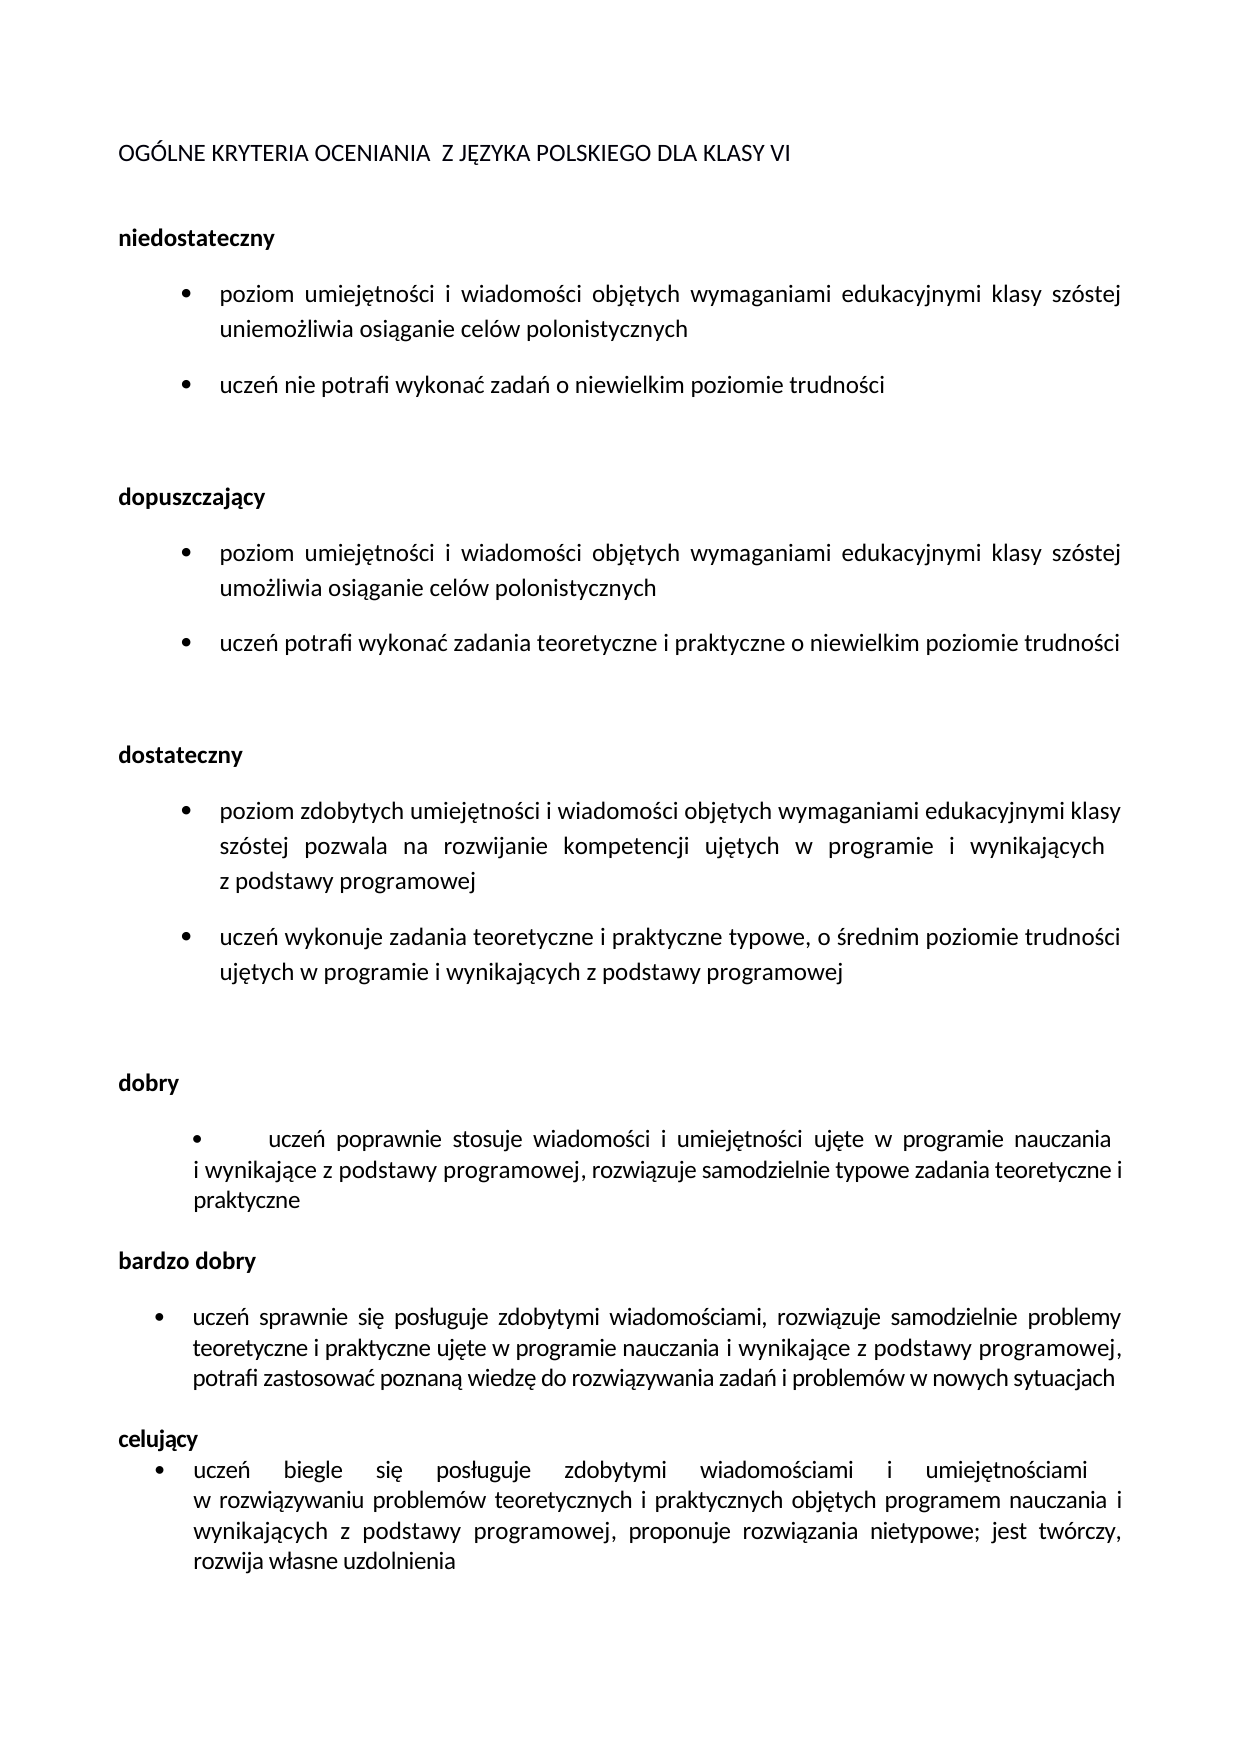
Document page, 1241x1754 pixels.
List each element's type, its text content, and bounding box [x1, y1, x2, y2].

list poziom zdobytych umiejętności i wiadomości objętych wymaganiami edukacyjnymi klasy szóstej pozwala na rozwijanie kompetencji ujętych w programie i wynikających z podstawy programowej [182, 795, 1122, 896]
list uczeń biegle się posługuje zdobytymi wiadomościami i umiejętnościami w rozwiązywaniu problemów teoretycznych i praktycznych objętych programem nauczania i wynikających z podstawy programowej, proponuje rozwiązania nietypowe; jest twórczy, rozwija własne uzdolnienia [156, 1454, 1122, 1576]
text bardzo dobry [118, 1246, 1122, 1276]
text dostateczny [118, 739, 1122, 770]
list uczeń potrafi wykonać zadania teoretyczne i praktyczne o niewielkim poziomie trudności [182, 628, 1122, 658]
text OGÓLNE KRYTERIA OCENIANIA Z JĘZYKA POLSKIEGO DLA KLASY VI [118, 118, 1122, 168]
text niedostateczny [118, 223, 1122, 253]
list celujący [118, 1423, 1122, 1454]
list uczeń poprawnie stosuje wiadomości i umiejętności ujęte w programie nauczania i wynikające z podstawy programowej, rozwiązuje samodzielnie typowe zadania teoretyczne i praktyczne [193, 1123, 1122, 1215]
list poziom umiejętności i wiadomości objętych wymaganiami edukacyjnymi klasy szóstej uniemożliwia osiąganie celów polonistycznych [182, 278, 1122, 344]
list uczeń nie potrafi wykonać zadań o niewielkim poziomie trudności [182, 369, 1122, 400]
list poziom umiejętności i wiadomości objętych wymaganiami edukacyjnymi klasy szóstej umożliwia osiąganie celów polonistycznych [182, 537, 1122, 602]
list uczeń wykonuje zadania teoretyczne i praktyczne typowe, o średnim poziomie trudności ujętych w programie i wynikających z podstawy programowej [182, 921, 1122, 986]
text dobry [118, 1068, 1122, 1098]
list uczeń sprawnie się posługuje zdobytymi wiadomościami, rozwiązuje samodzielnie problemy teoretyczne i praktyczne ujęte w programie nauczania i wynikające z podstawy programowej, potrafi zastosować poznaną wiedzę do rozwiązywania zadań i problemów w nowych sytuacjach [155, 1301, 1122, 1393]
text dopuszczający [118, 481, 1122, 511]
